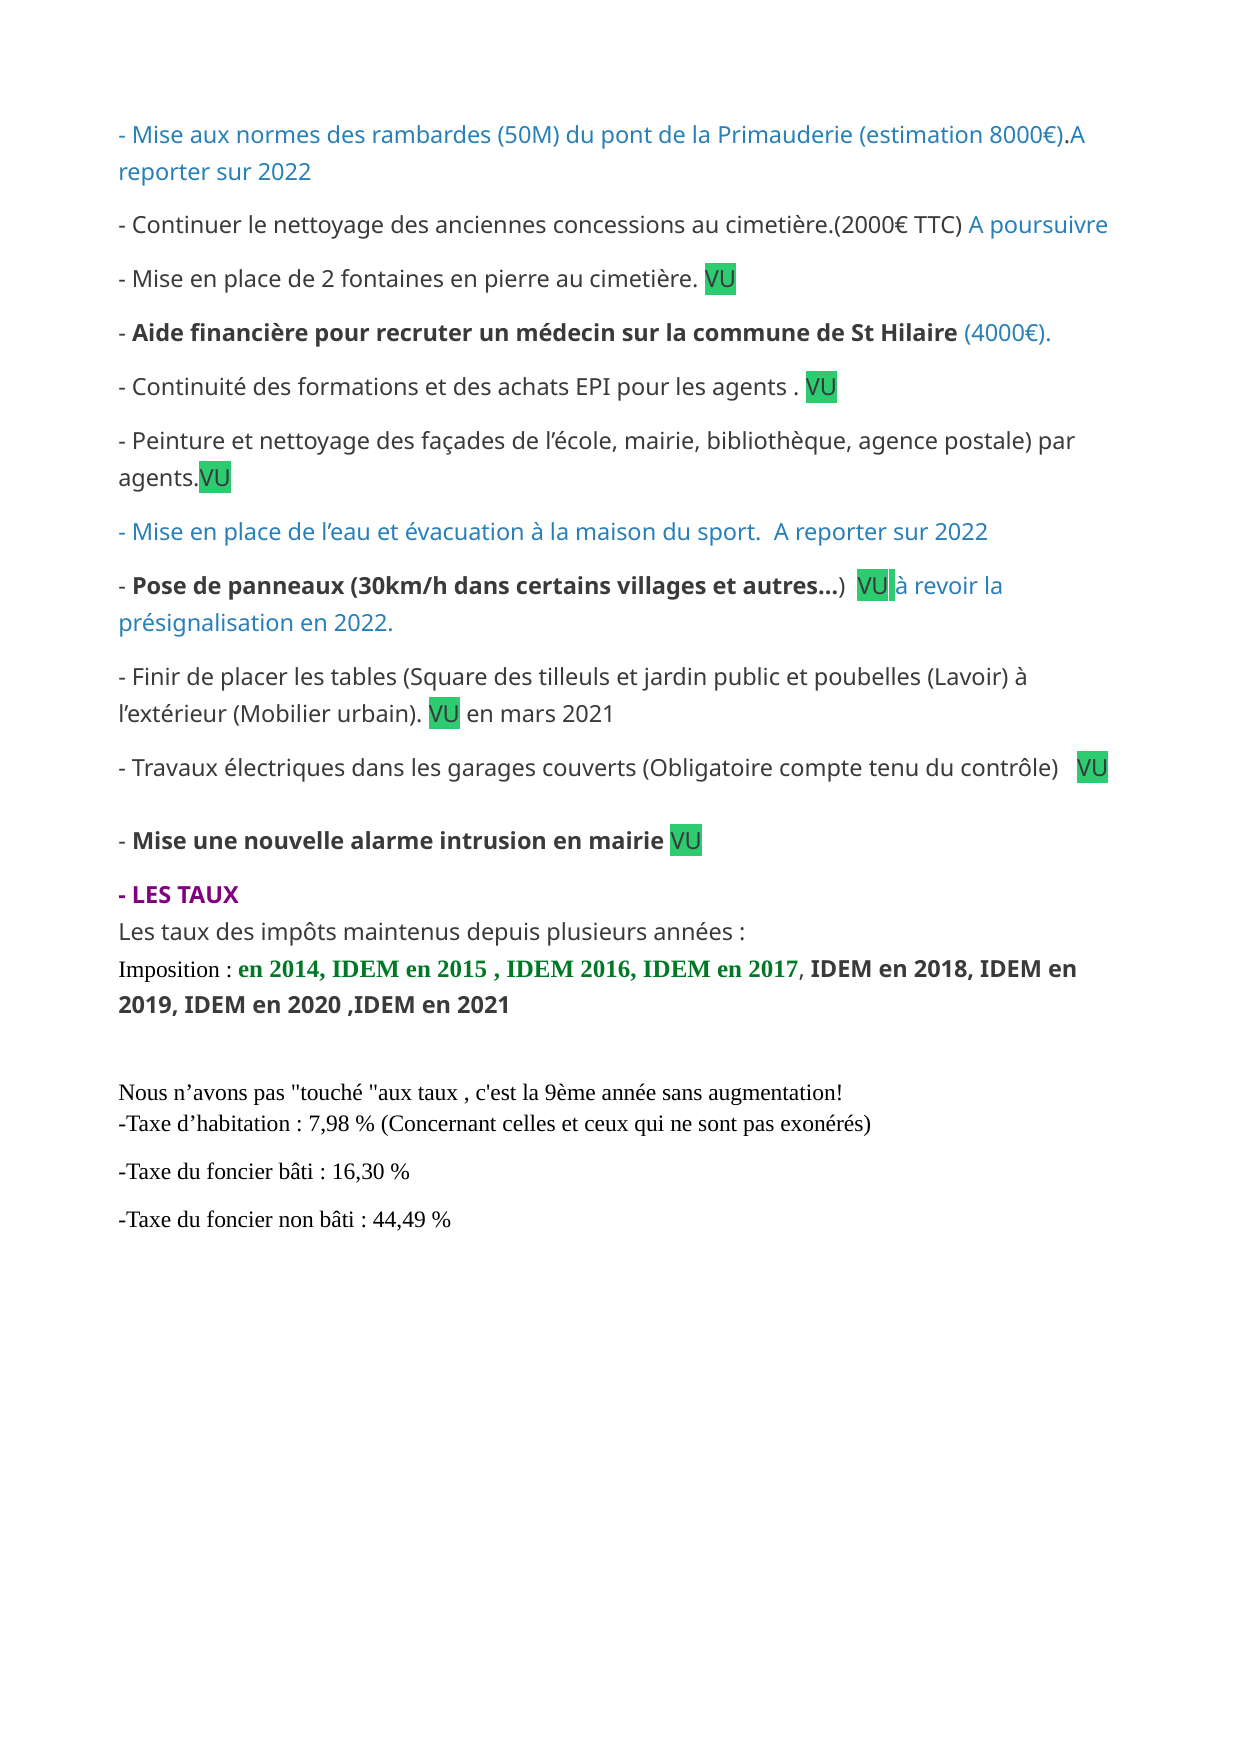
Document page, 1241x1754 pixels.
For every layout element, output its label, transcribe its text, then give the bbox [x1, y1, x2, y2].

text - Peinture et nettoyage des façades de l’école, mairie, bibliothèque, agence postale) par agents.VU [118, 425, 1122, 493]
text - Aide financière pour recruter un médecin sur la commune de St Hilaire (4000€). [118, 317, 1122, 349]
text - Continuer le nettoyage des anciennes concessions au cimetière.(2000€ TTC) A poursuivre [118, 209, 1122, 241]
text - Finir de placer les tables (Square des tilleuls et jardin public et poubelles (Lavoir) à l’extérieur (Mobilier urbain). VU en mars 2021 [118, 660, 1122, 729]
text -Taxe du foncier non bâti : 44,49 % [118, 1206, 1122, 1233]
text - Mise en place de 2 fontaines en pierre au cimetière. VU [118, 263, 1122, 295]
text -Taxe du foncier bâti : 16,30 % [118, 1158, 1122, 1184]
text - Travaux électriques dans les garages couverts (Obligatoire compte tenu du contrôle) VU - Mise une nouvelle alarme intrusion en mairie VU [118, 751, 1122, 856]
text Nous n’avons pas "touché "aux taux , c'est la 9ème année sans augmentation! -Taxe d’habitation : 7,98 % (Concernant celles et ceux qui ne sont pas exonérés) [118, 1043, 1122, 1136]
text - Mise en place de l’eau et évacuation à la maison du sport. A reporter sur 2022 [118, 515, 1122, 547]
text - Continuité des formations et des achats EPI pour les agents . VU [118, 371, 1122, 403]
text - Pose de panneaux (30km/h dans certains villages et autres…) VU à revoir la présignalisation en 2022. [118, 569, 1122, 638]
text - LES TAUX Les taux des impôts maintenus depuis plusieurs années : Imposition : en 2014, IDEM en 2015 , IDEM 2016, IDEM en 2017, IDEM en 2018, IDEM en 2019, IDEM en 2020 ,IDEM en 2021 [118, 878, 1122, 1021]
text - Mise aux normes des rambardes (50M) du pont de la Primauderie (estimation 8000€).A reporter sur 2022 [118, 118, 1122, 187]
